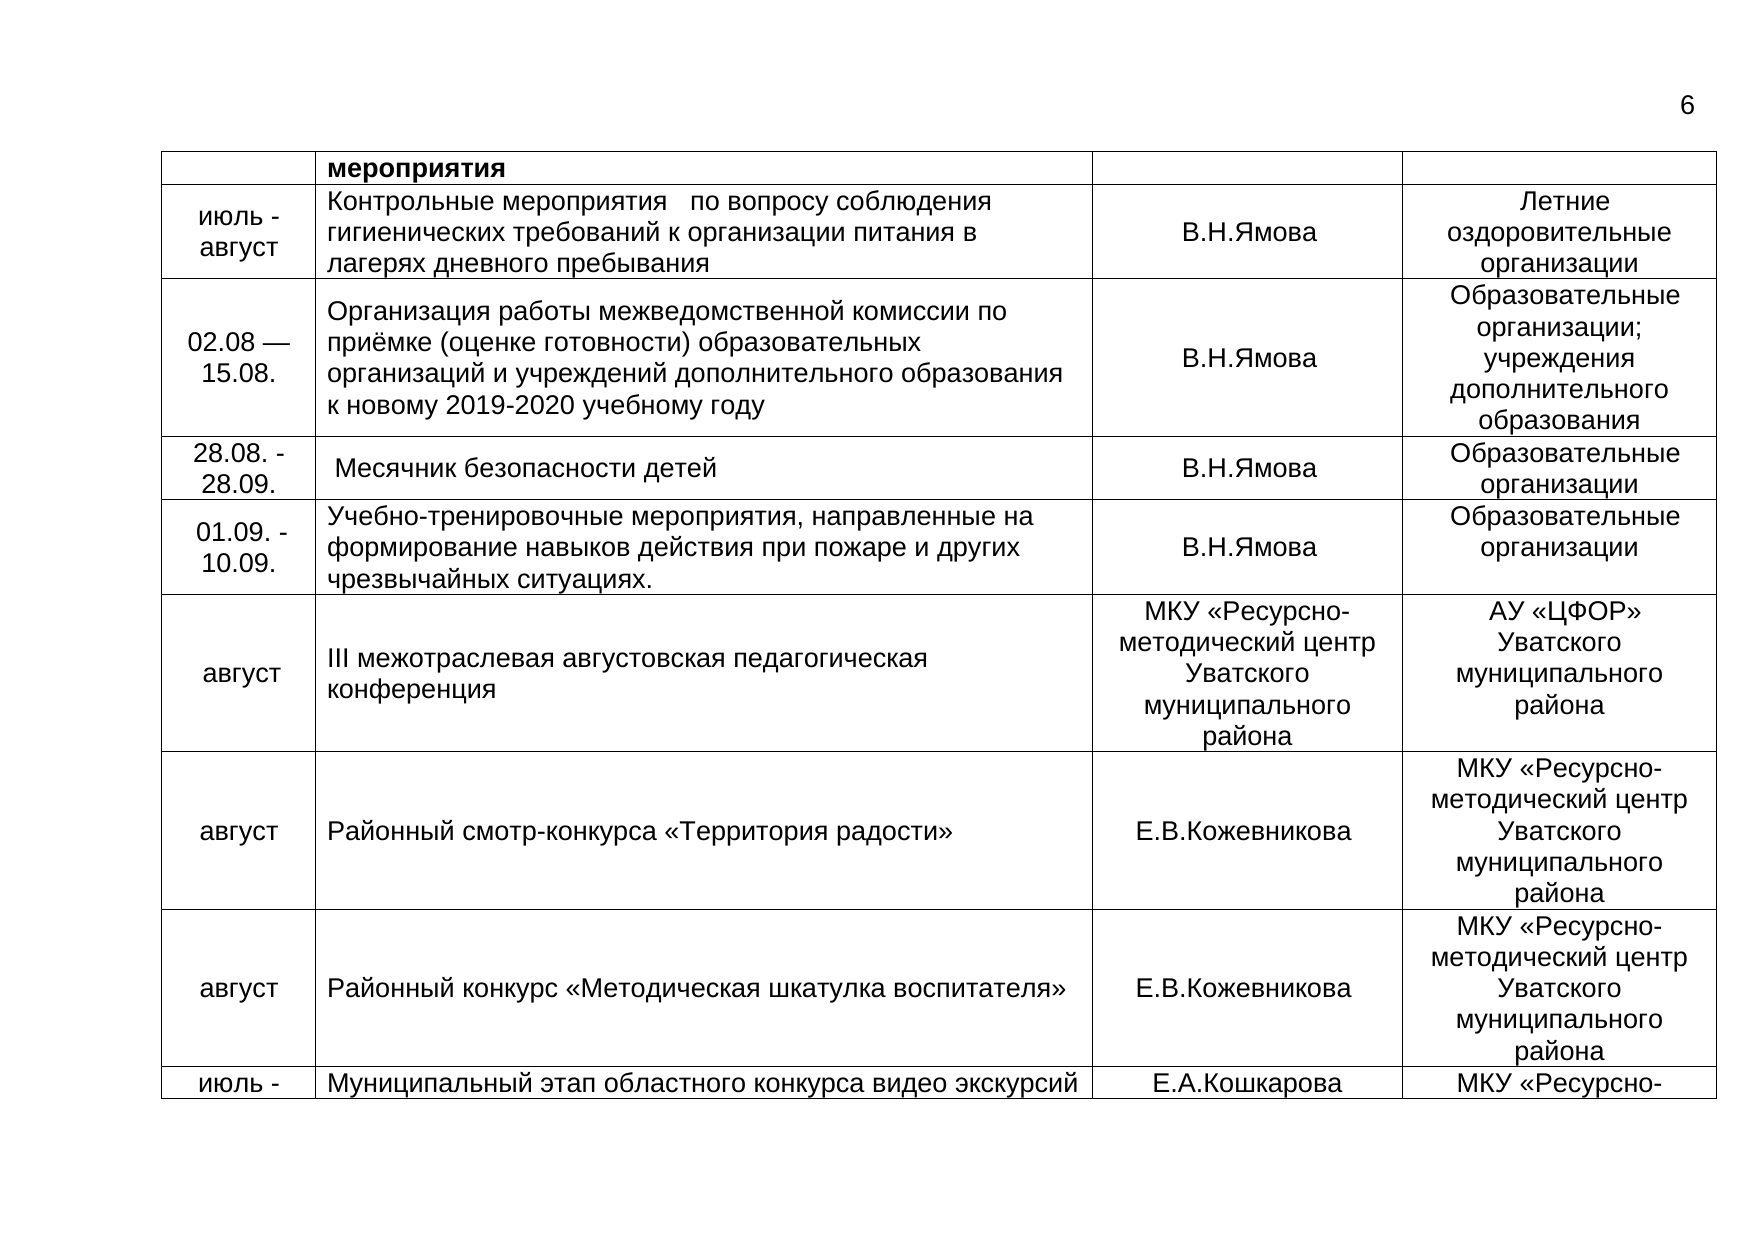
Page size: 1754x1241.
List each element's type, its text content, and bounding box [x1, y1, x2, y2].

table_cell 02.08 — 15.08. [162, 279, 315, 436]
table_cell Е.В.Кожевникова [1093, 910, 1402, 1066]
table_cell август [162, 752, 315, 908]
table_cell Районный смотр-конкурса «Территория радости» [316, 752, 1092, 908]
table_cell В.Н.Ямова [1093, 279, 1402, 436]
table_cell МКУ «Ресурсно-методический центр Уватского муниципального района [1093, 595, 1402, 751]
table_cell [1403, 152, 1716, 183]
table_cell Муниципальный этап областного конкурса видео экскурсий [316, 1067, 1092, 1098]
table_cell июль - август [162, 185, 315, 278]
table_cell Летние оздоровительные организации [1403, 185, 1716, 278]
table_cell Е.В.Кожевникова [1093, 752, 1402, 908]
table_cell Учебно-тренировочные мероприятия, направленные на формирование навыков действия при пожаре и других чрезвычайных ситуациях. [316, 500, 1092, 594]
table_cell [1093, 152, 1402, 183]
table_cell МКУ «Ресурсно-методический центр Уватского муниципального района [1403, 910, 1716, 1066]
table_cell В.Н.Ямова [1093, 500, 1402, 594]
table_cell III межотраслевая августовская педагогическая конференция [316, 595, 1092, 751]
table_cell август [162, 595, 315, 751]
table_cell Районный конкурс «Методическая шкатулка воспитателя» [316, 910, 1092, 1066]
table_cell Образовательные организации [1403, 437, 1716, 499]
table_cell [162, 152, 315, 183]
table_cell АУ «ЦФОР» Уватского муниципального района [1403, 595, 1716, 751]
table_cell МКУ «Ресурсно- [1403, 1067, 1716, 1098]
table_cell 01.09. - 10.09. [162, 500, 315, 594]
table_cell 28.08. - 28.09. [162, 437, 315, 499]
table_cell Контрольные мероприятия по вопросу соблюдения гигиенических требований к организации питания в лагерях дневного пребывания [316, 185, 1092, 278]
table_cell В.Н.Ямова [1093, 437, 1402, 499]
table_cell мероприятия [316, 152, 1092, 183]
table_cell МКУ «Ресурсно-методический центр Уватского муниципального района [1403, 752, 1716, 908]
table_cell Организация работы межведомственной комиссии по приёмке (оценке готовности) образовательных организаций и учреждений дополнительного образования к новому 2019-2020 учебному году [316, 279, 1092, 436]
table_cell июль [162, 1067, 315, 1098]
table_cell Образовательные организации; учреждения дополнительного образования [1403, 279, 1716, 436]
table_cell Месячник безопасности детей [316, 437, 1092, 499]
table_cell Образовательные организации [1403, 500, 1716, 594]
table_cell август [162, 910, 315, 1066]
table_cell Е.А.Кошкарова [1093, 1067, 1402, 1098]
table_cell В.Н.Ямова [1093, 185, 1402, 278]
